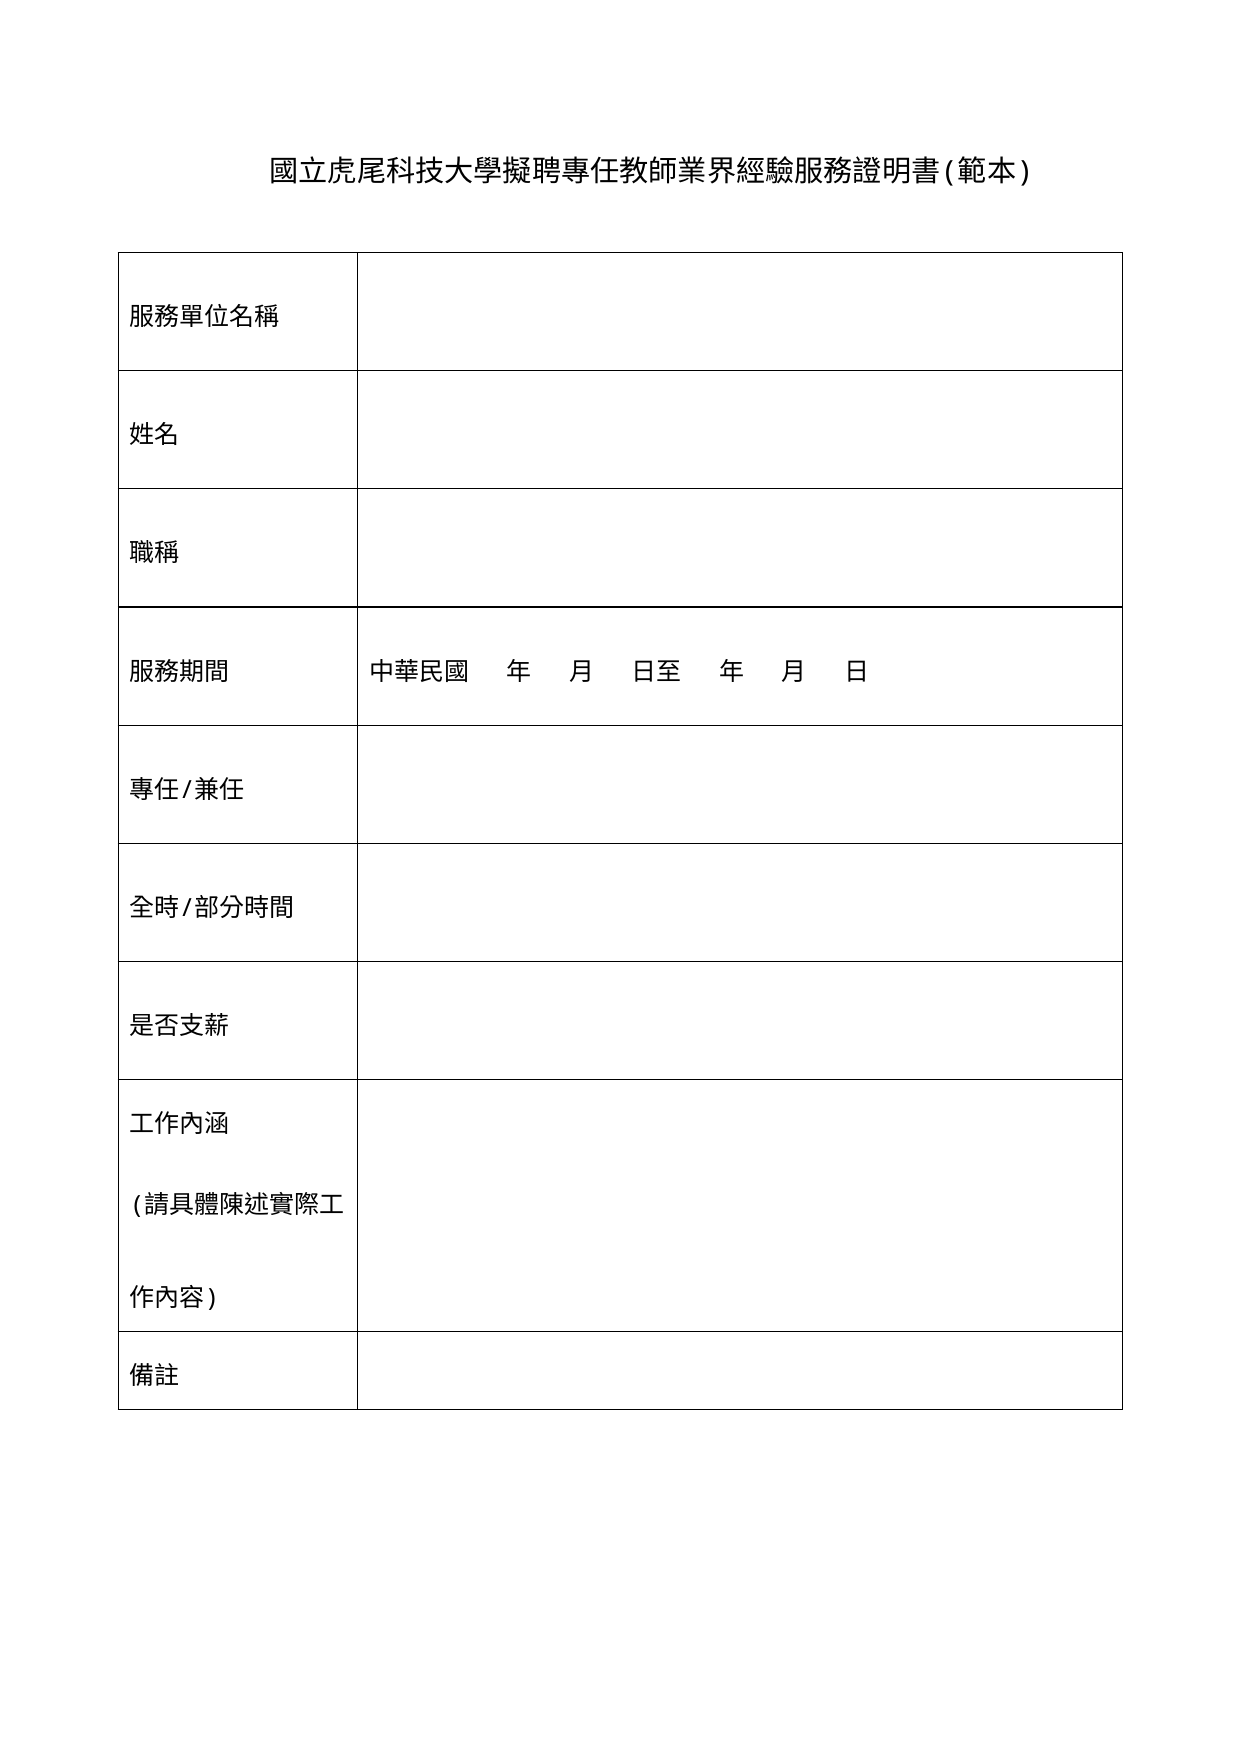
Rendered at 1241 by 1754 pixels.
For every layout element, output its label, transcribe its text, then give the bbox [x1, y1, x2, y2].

table_cell 中華民國 年 月 日至 年 月 日 [358, 608, 1122, 724]
table_cell [358, 1080, 1122, 1331]
table_cell 工作內涵 (請具體陳述實際工作內容) [119, 1080, 357, 1331]
table_cell 備註 [119, 1332, 357, 1409]
table_cell 職稱 [119, 489, 357, 606]
table_cell 專任/兼任 [119, 726, 357, 843]
text 國立虎尾科技大學擬聘專任教師業界經驗服務證明書(範本) [181, 127, 1122, 189]
table_cell [358, 844, 1122, 961]
table_cell [358, 962, 1122, 1079]
table_cell [358, 1332, 1122, 1409]
table_cell [358, 371, 1122, 488]
table_header 服務單位名稱 [119, 253, 357, 370]
table_cell [358, 726, 1122, 843]
table_cell 全時/部分時間 [119, 844, 357, 961]
table_cell [358, 489, 1122, 606]
table_header [358, 253, 1122, 370]
table_cell 是否支薪 [119, 962, 357, 1079]
table_cell 姓名 [119, 371, 357, 488]
table_cell 服務期間 [119, 608, 357, 724]
